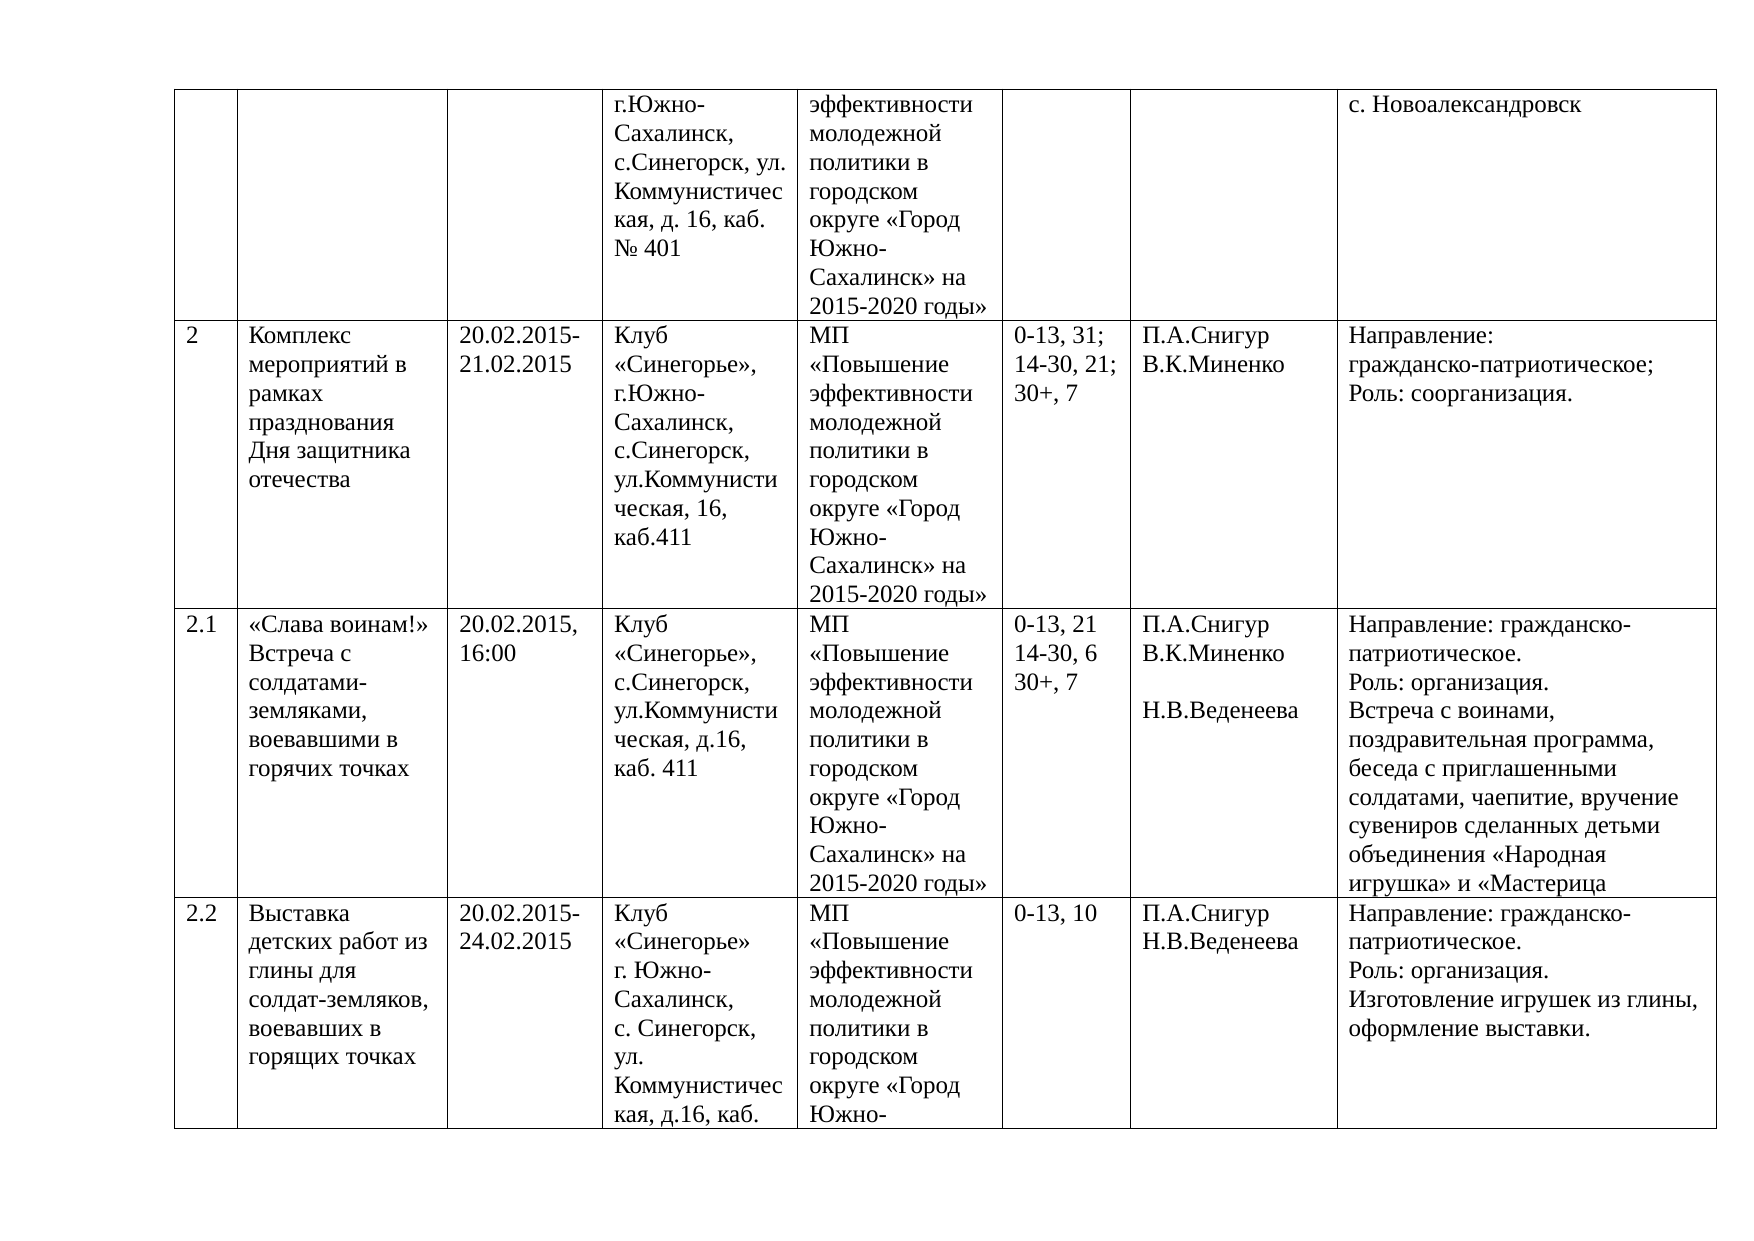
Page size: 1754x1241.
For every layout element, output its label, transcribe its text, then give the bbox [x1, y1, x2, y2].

table_cell 20.02.2015, 16:00 [448, 609, 602, 897]
table_cell 0-13, 21 14-30, 6 30+, 7 [1003, 609, 1130, 897]
table_cell П.А.Снигур Н.В.Веденеева [1131, 898, 1337, 1128]
table_cell 20.02.2015-24.02.2015 [448, 898, 602, 1128]
table_cell «Слава воинам!» Встреча с солдатами-земляками, воевавшими в горячих точках [238, 609, 447, 897]
table_cell МП «Повышение эффективности молодежной политики в городском округе «Город Южно-Сахалинск» на 2015-2020 годы» [798, 609, 1002, 897]
table_cell [448, 90, 602, 319]
table_cell П.А.Снигур В.К.Миненко [1131, 321, 1337, 608]
table_cell Выставка детских работ из глины для солдат-земляков, воевавших в горящих точках [238, 898, 447, 1128]
table_cell МП «Повышение эффективности молодежной политики в городском округе «Город Южно-Сахалинск» на 2015-2020 годы» [798, 321, 1002, 608]
table_cell 0-13, 31; 14-30, 21; 30+, 7 [1003, 321, 1130, 608]
table_cell 2.2 [175, 898, 237, 1128]
table_cell [1131, 90, 1337, 319]
table_cell Клуб «Синегорье», с.Синегорск, ул.Коммунистическая, д.16, каб. 411 [603, 609, 797, 897]
table_cell [1003, 90, 1130, 319]
table_cell Направление: гражданско-патриотическое. Роль: организация. Встреча с воинами, поздравительная программа, беседа с приглашенными солдатами, чаепитие, вручение сувениров сделанных детьми объединения «Народная игрушка» и «Мастерица [1338, 609, 1716, 897]
table_cell 2.1 [175, 609, 237, 897]
table_cell Направление: гражданско-патриотическое; Роль: соорганизация. [1338, 321, 1716, 608]
table_cell Комплекс мероприятий в рамках празднования Дня защитника отечества [238, 321, 447, 608]
table_cell эффективности молодежной политики в городском округе «Город Южно-Сахалинск» на 2015-2020 годы» [798, 90, 1002, 319]
table_cell [238, 90, 447, 319]
table_cell П.А.Снигур В.К.Миненко Н.В.Веденеева [1131, 609, 1337, 897]
table_cell г.Южно-Сахалинск, с.Синегорск, ул. Коммунистическая, д. 16, каб. № 401 [603, 90, 797, 319]
table_cell Направление: гражданско-патриотическое. Роль: организация. Изготовление игрушек из глины, оформление выставки. [1338, 898, 1716, 1128]
table_cell Клуб «Синегорье» г. Южно-Сахалинск, с. Синегорск, ул. Коммунистическая, д.16, каб. [603, 898, 797, 1128]
table_cell 20.02.2015- 21.02.2015 [448, 321, 602, 608]
table_cell 0-13, 10 [1003, 898, 1130, 1128]
table_cell [175, 90, 237, 319]
table_cell 2 [175, 321, 237, 608]
table_cell Клуб «Синегорье», г.Южно-Сахалинск, с.Синегорск, ул.Коммунистическая, 16, каб.411 [603, 321, 797, 608]
table_cell МП «Повышение эффективности молодежной политики в городском округе «Город Южно- [798, 898, 1002, 1128]
table_cell с. Новоалександровск [1338, 90, 1716, 319]
